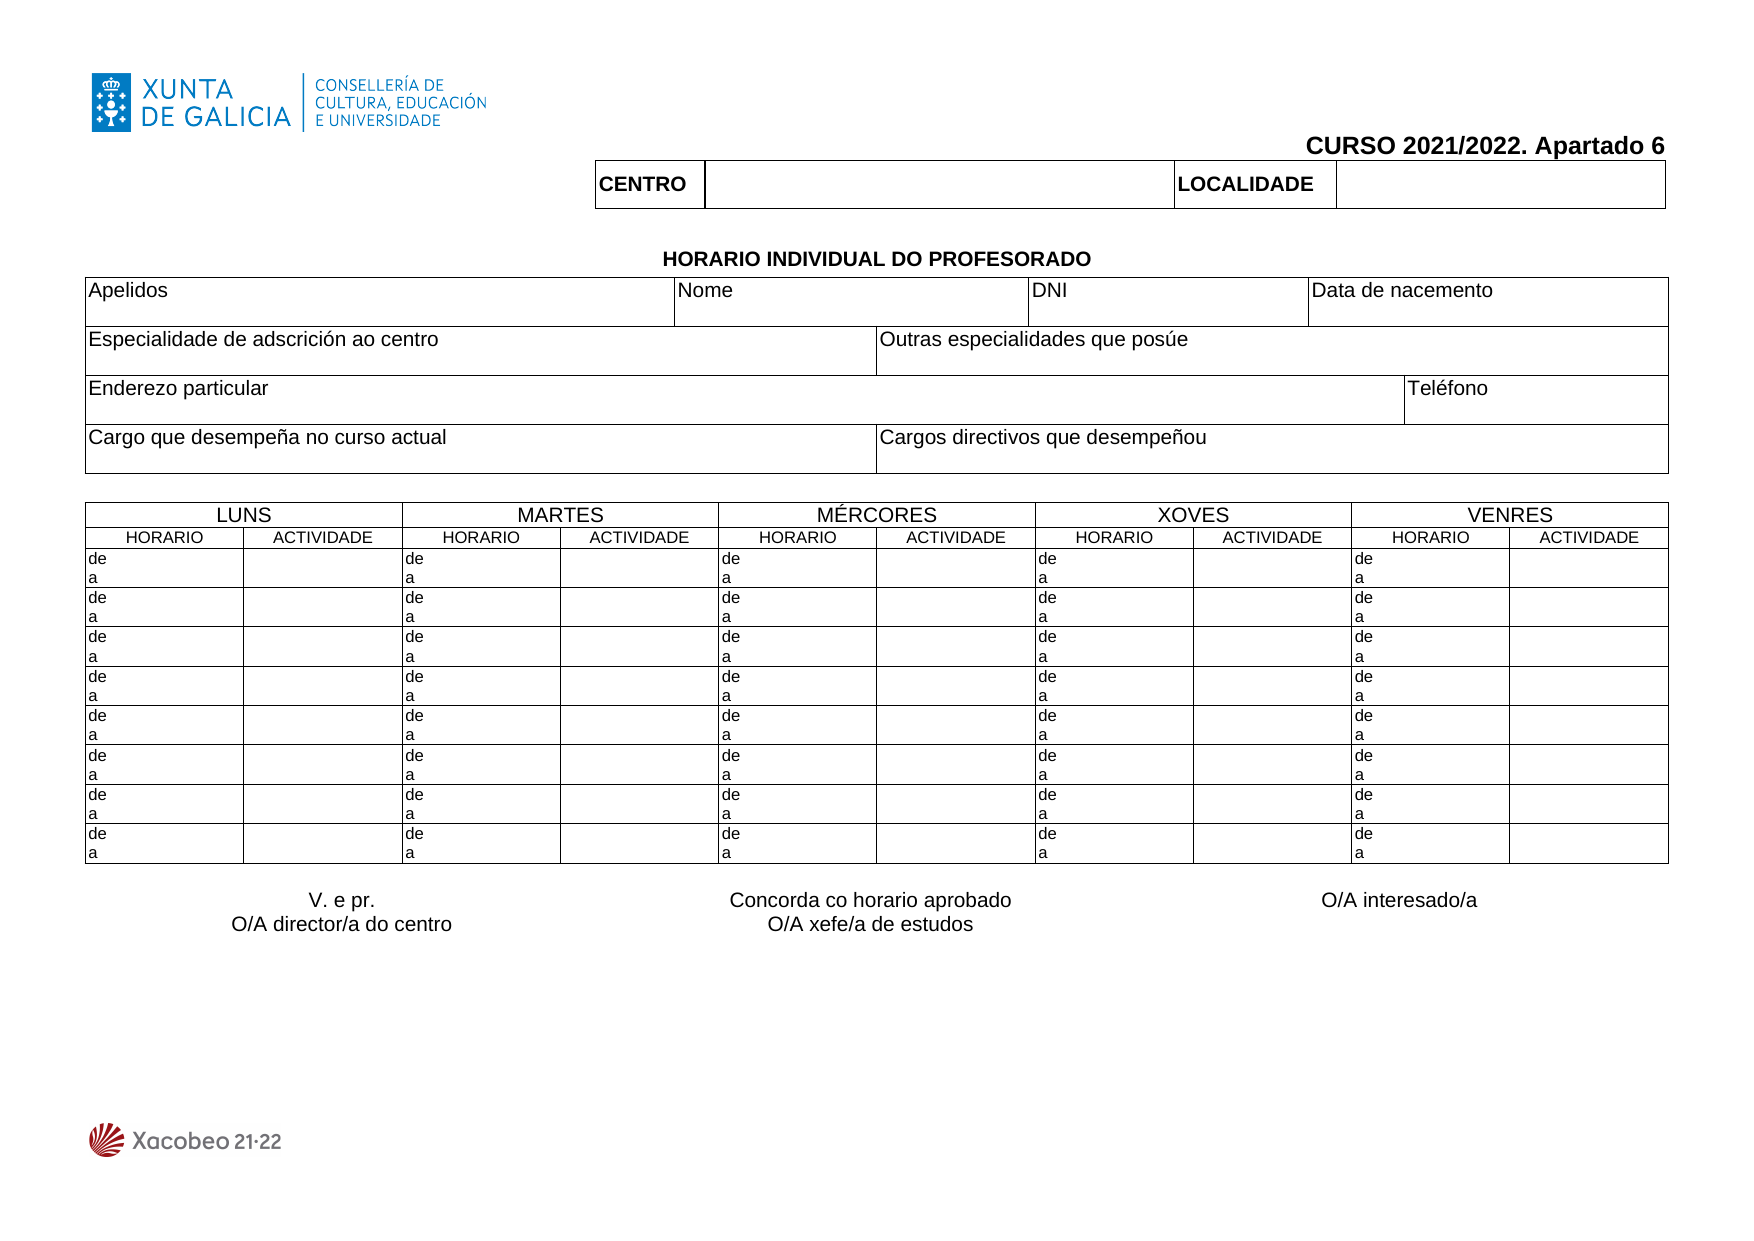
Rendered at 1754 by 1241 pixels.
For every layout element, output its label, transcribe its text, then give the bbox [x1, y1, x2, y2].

table_cell [561, 667, 718, 705]
table_cell de a [719, 627, 876, 666]
table_cell ACTIVIDADE [561, 528, 718, 547]
table_cell de a [1352, 785, 1509, 823]
table_cell de a [1352, 706, 1509, 744]
table_cell de a [1352, 588, 1509, 626]
table_cell de a [1036, 706, 1193, 744]
table_cell de a [86, 549, 243, 587]
table_cell [244, 667, 402, 705]
table_cell [244, 627, 402, 666]
table_header Nome [675, 278, 1028, 326]
table_cell de a [86, 667, 243, 705]
table_header Concorda co horario aprobado O/A xefe/a de estudos [606, 888, 1135, 1035]
table_cell [561, 706, 718, 744]
table_cell de a [1352, 667, 1509, 705]
table_cell ACTIVIDADE [244, 528, 402, 547]
table_cell [244, 588, 402, 626]
table_cell de a [403, 549, 560, 587]
table_cell [1194, 667, 1351, 705]
table_header MÉRCORES [719, 503, 1035, 527]
table_cell de a [403, 706, 560, 744]
table_cell [244, 745, 402, 784]
table_cell [877, 549, 1035, 587]
table_cell [1194, 627, 1351, 666]
table_cell [1510, 824, 1668, 862]
table_cell [561, 785, 718, 823]
table_cell [1510, 588, 1668, 626]
table_header DNI [1029, 278, 1308, 326]
table_cell de a [719, 745, 876, 784]
table_cell [1510, 745, 1668, 784]
table_cell de a [719, 706, 876, 744]
table_cell [561, 588, 718, 626]
table_cell [877, 667, 1035, 705]
table_cell de a [403, 824, 560, 862]
table_cell HORARIO [1036, 528, 1193, 547]
table_cell [244, 785, 402, 823]
table_cell de a [86, 785, 243, 823]
table_cell de a [1352, 824, 1509, 862]
table_cell ACTIVIDADE [877, 528, 1035, 547]
table_cell [1194, 785, 1351, 823]
table_cell HORARIO [86, 528, 243, 547]
table_cell Cargo que desempeña no curso actual [86, 425, 876, 472]
table_cell de a [719, 549, 876, 587]
table_header V. e pr. O/A director/a do centro [78, 888, 606, 1035]
table_cell HORARIO [403, 528, 560, 547]
table_cell de a [1036, 588, 1193, 626]
table_header Apelidos [86, 278, 674, 326]
table_cell de a [1352, 745, 1509, 784]
table_cell de a [1036, 745, 1193, 784]
table_cell [1510, 706, 1668, 744]
table_header [706, 161, 1174, 207]
table_cell ACTIVIDADE [1194, 528, 1351, 547]
table_cell de a [719, 667, 876, 705]
table_cell de a [1036, 824, 1193, 862]
table_cell [244, 549, 402, 587]
table_cell de a [403, 667, 560, 705]
table_cell [877, 706, 1035, 744]
table_cell de a [1352, 627, 1509, 666]
table_header [1337, 161, 1665, 207]
table_header Data de nacemento [1309, 278, 1668, 326]
picture [91, 73, 486, 132]
table_cell ACTIVIDADE [1510, 528, 1668, 547]
table_cell [244, 824, 402, 862]
table_cell de a [86, 627, 243, 666]
table_cell de a [1036, 549, 1193, 587]
table_cell [1194, 588, 1351, 626]
picture [89, 1123, 281, 1157]
table_cell de a [1036, 785, 1193, 823]
table_cell [1510, 785, 1668, 823]
table_header O/A interesado/a [1135, 888, 1664, 1035]
table_cell de a [86, 588, 243, 626]
table_cell [1194, 549, 1351, 587]
table_cell [877, 745, 1035, 784]
table_cell de a [719, 588, 876, 626]
text CURSO 2021/2022. Apartado 6 [89, 131, 1665, 160]
table_cell de a [86, 824, 243, 862]
table_cell [1194, 824, 1351, 862]
table_cell [1510, 667, 1668, 705]
table_cell de a [86, 745, 243, 784]
table_cell de a [403, 588, 560, 626]
table_cell de a [1036, 627, 1193, 666]
table_header VENRES [1352, 503, 1668, 527]
table_header XOVES [1036, 503, 1351, 527]
table_cell de a [403, 627, 560, 666]
table_cell [877, 627, 1035, 666]
table_cell [877, 824, 1035, 862]
table_cell Enderezo particular [86, 376, 1404, 423]
table_cell [1510, 549, 1668, 587]
table_cell de a [86, 706, 243, 744]
table_header LOCALIDADE [1175, 161, 1336, 207]
table_cell de a [1036, 667, 1193, 705]
table_cell de a [1352, 549, 1509, 587]
table_cell de a [403, 745, 560, 784]
table_cell HORARIO [1352, 528, 1509, 547]
table_header CENTRO [596, 161, 704, 207]
table_cell HORARIO [719, 528, 876, 547]
table_cell [561, 549, 718, 587]
table_cell de a [719, 785, 876, 823]
table_cell Especialidade de adscrición ao centro [86, 327, 876, 374]
table_cell de a [403, 785, 560, 823]
table_cell [561, 627, 718, 666]
table_cell [244, 706, 402, 744]
table_cell [877, 785, 1035, 823]
table_cell [1510, 627, 1668, 666]
table_cell [877, 588, 1035, 626]
table_cell [1194, 745, 1351, 784]
table_header LUNS [86, 503, 402, 527]
text HORARIO INDIVIDUAL DO PROFESORADO [89, 247, 1665, 271]
table_cell Teléfono [1405, 376, 1668, 423]
table_cell [1194, 706, 1351, 744]
table_cell Outras especialidades que posúe [877, 327, 1668, 374]
table_cell [561, 824, 718, 862]
table_header MARTES [403, 503, 718, 527]
table_cell de a [719, 824, 876, 862]
table_cell [561, 745, 718, 784]
table_cell Cargos directivos que desempeñou [877, 425, 1668, 472]
